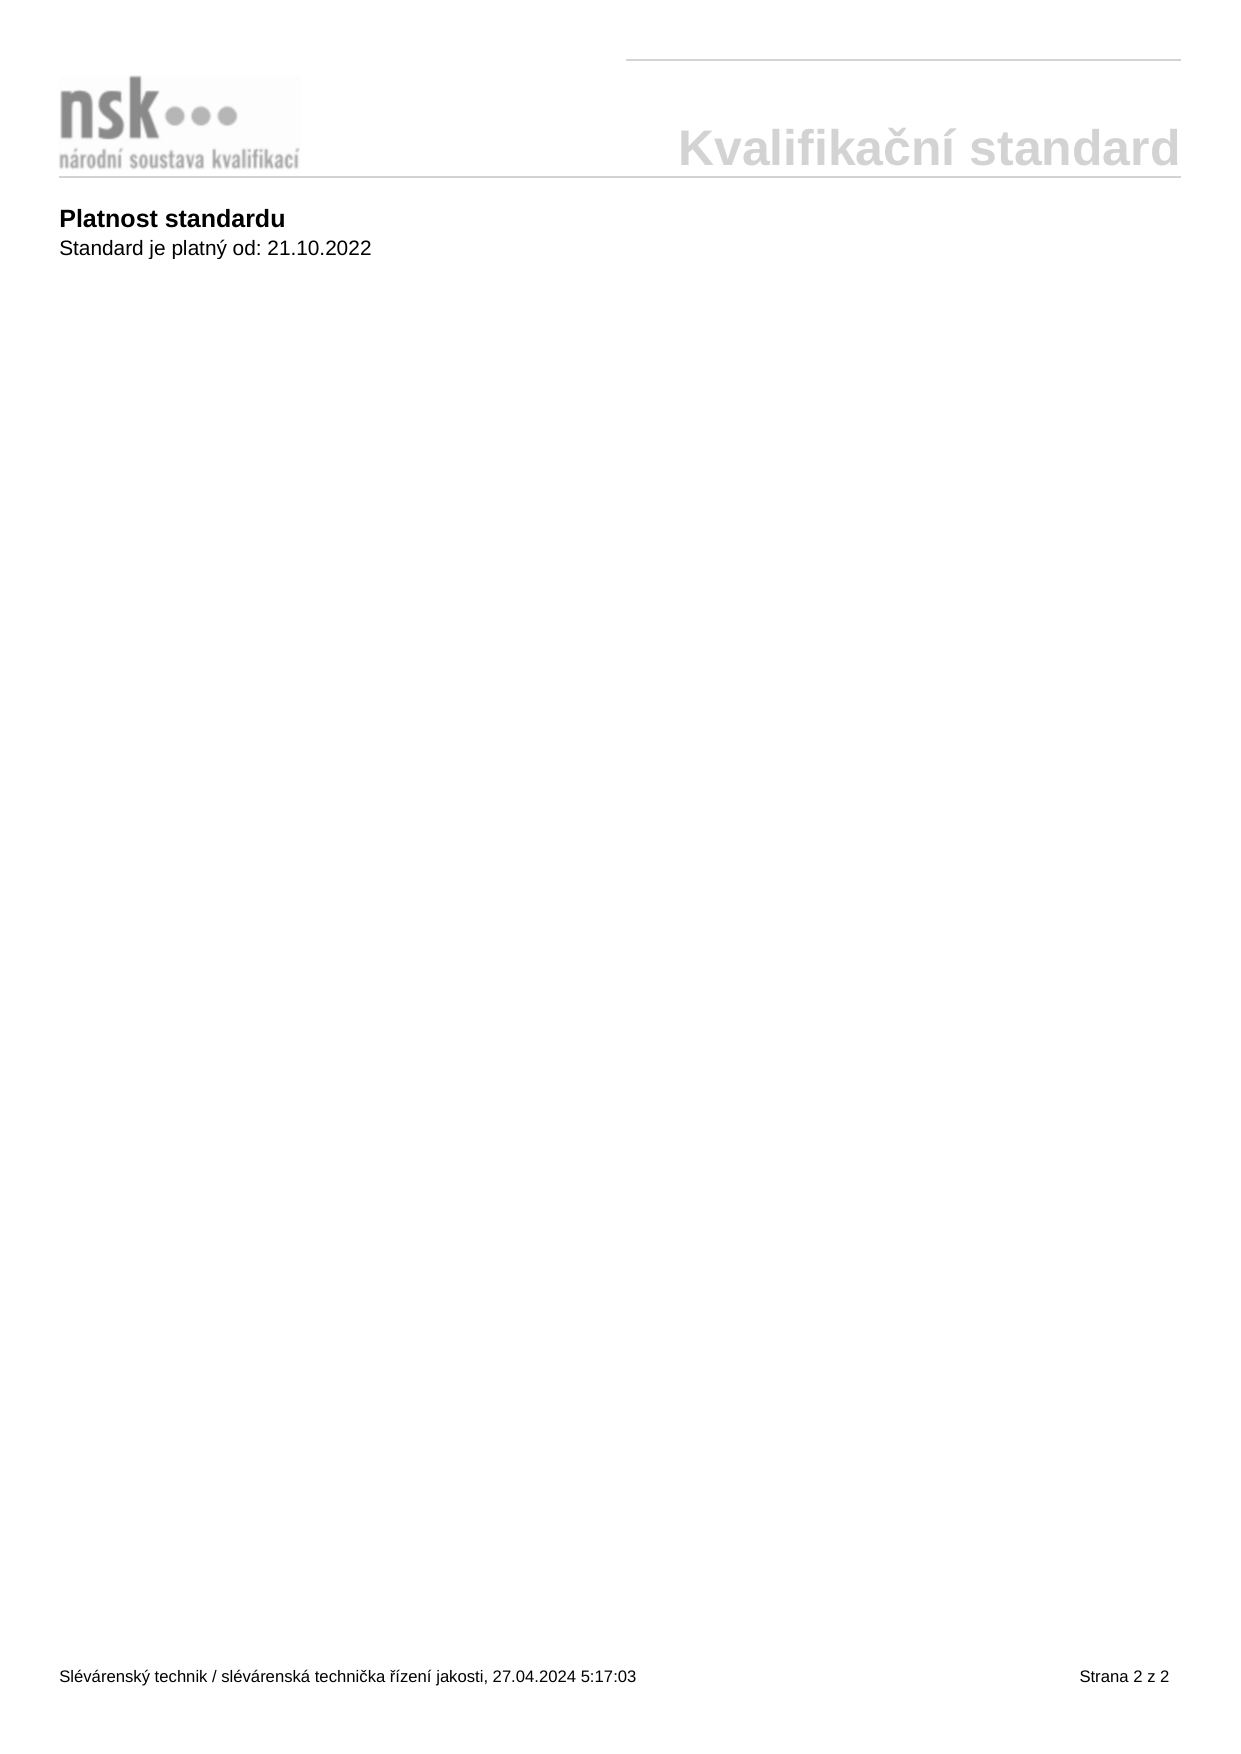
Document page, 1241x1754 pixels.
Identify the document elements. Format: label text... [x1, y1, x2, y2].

table_cell [620, 1159, 626, 1409]
table_cell [1093, 259, 1169, 559]
picture [58, 59, 621, 171]
table_cell [59, 1409, 483, 1658]
table_cell [862, 1159, 1093, 1409]
table_cell [620, 259, 626, 559]
table_cell [862, 859, 1093, 1159]
table_cell [59, 194, 483, 200]
table_cell [484, 859, 620, 1159]
table_cell [626, 559, 862, 859]
table_cell [626, 259, 862, 559]
table_cell [626, 859, 862, 1159]
table_cell Strana 2 z 2 [862, 1658, 1169, 1694]
table_cell [1093, 194, 1169, 200]
table_cell [626, 194, 862, 200]
table_cell [484, 1159, 620, 1409]
table_cell [484, 559, 620, 859]
table_cell Slévárenský technik / slévárenská technička řízení jakosti, 27.04.2024 5:17:03 [59, 1658, 862, 1694]
table_cell [620, 1409, 626, 1658]
table_cell Kvalifikační standard [626, 61, 1181, 176]
table_cell [620, 559, 626, 859]
table_cell [1169, 1159, 1181, 1409]
table_cell [1169, 194, 1181, 200]
table_cell [626, 1409, 862, 1658]
table_cell [1093, 1159, 1169, 1409]
table_cell [1093, 1409, 1169, 1658]
table_cell [59, 259, 483, 559]
table_cell [1169, 1658, 1181, 1694]
table_cell [59, 178, 1181, 194]
table_cell [1169, 259, 1181, 559]
table_cell [621, 59, 626, 170]
table_cell [1093, 859, 1169, 1159]
table_cell [620, 859, 626, 1159]
table_cell [1169, 559, 1181, 859]
table_cell [484, 259, 620, 559]
table_cell [626, 1159, 862, 1409]
table_cell [484, 171, 620, 176]
table_cell [59, 171, 483, 176]
table_cell [59, 559, 483, 859]
table_cell [484, 1409, 620, 1658]
table_cell Platnost standardu [59, 200, 1181, 236]
table_cell [862, 1409, 1093, 1658]
table_cell [1169, 1409, 1181, 1658]
table_cell [59, 1159, 483, 1409]
table_cell [1093, 559, 1169, 859]
table_cell [484, 194, 620, 200]
table_cell [1169, 859, 1181, 1159]
table_cell [59, 859, 483, 1159]
table_cell [862, 194, 1093, 200]
table_cell Standard je platný od: 21.10.2022 [59, 236, 1181, 259]
table_cell [862, 259, 1093, 559]
table_cell [862, 559, 1093, 859]
